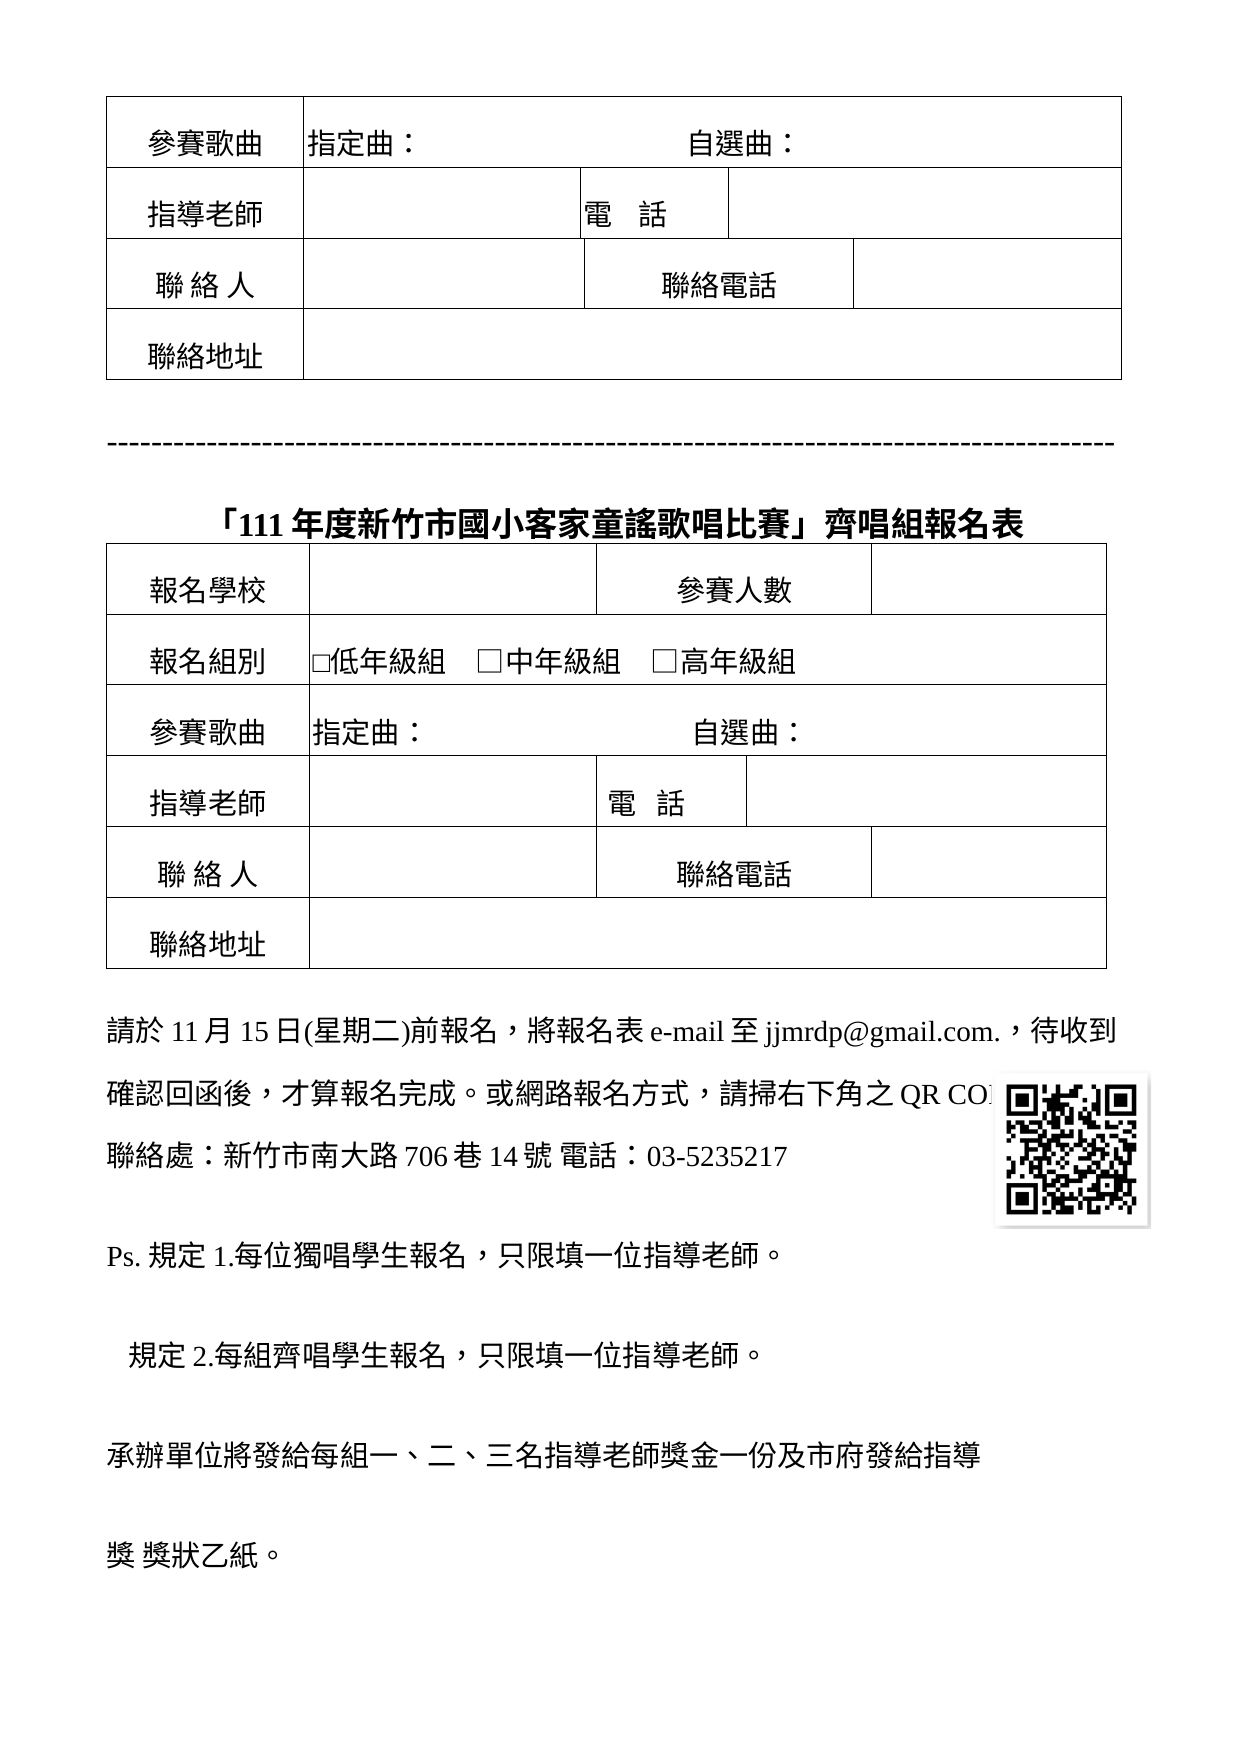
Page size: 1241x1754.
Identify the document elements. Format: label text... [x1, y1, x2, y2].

text ------------------------------------------------------------------------------------------- [106, 399, 1122, 461]
table_header [872, 544, 1106, 613]
table_header 參賽人數 [597, 544, 871, 613]
table_cell 聯絡地址 [107, 898, 309, 968]
table_cell 聯絡電話 [597, 827, 871, 897]
table_cell [854, 239, 1121, 308]
table_cell 指定曲： 自選曲： [304, 97, 1121, 167]
table_cell 聯絡地址 [107, 309, 303, 379]
table_cell 電 話 [597, 756, 746, 826]
table_cell [747, 756, 1106, 826]
table_cell 聯絡電話 [585, 239, 853, 308]
table_cell □低年級組 □中年級組 □高年級組 [310, 615, 1106, 684]
table_cell [310, 827, 596, 897]
text 承辦單位將發給每組一、二、三名指導老師獎金一份及市府發給指導 [106, 1412, 1122, 1475]
text Ps. 規定1.每位獨唱學生報名，只限填一位指導老師。 [106, 1212, 1122, 1275]
table_cell 電 話 [581, 168, 728, 237]
table_header [310, 544, 596, 613]
table_cell 指定曲： 自選曲： [310, 685, 1106, 755]
table_cell 指導老師 [107, 168, 303, 237]
text 「111年度新竹市國小客家童謠歌唱比賽」齊唱組報名表 [106, 480, 1122, 543]
table_cell [304, 239, 584, 308]
table_cell [872, 827, 1106, 897]
table_cell 聯 絡 人 [107, 827, 309, 897]
table_cell [310, 756, 596, 826]
table_cell 報名組別 [107, 615, 309, 684]
table_cell [304, 168, 580, 237]
text 規定2.每組齊唱學生報名，只限填一位指導老師。 [106, 1312, 1122, 1375]
text 獎 獎狀乙紙。 [106, 1512, 1122, 1575]
table_cell 參賽歌曲 [107, 97, 303, 167]
table_cell [729, 168, 1121, 237]
table_cell 參賽歌曲 [107, 685, 309, 755]
table_cell [310, 898, 1106, 968]
table_header 報名學校 [107, 544, 309, 613]
table_cell 聯 絡 人 [107, 239, 303, 308]
table_cell 指導老師 [107, 756, 309, 826]
text 請於11月15日(星期二)前報名，將報名表e-mail至jjmrdp@gmail.com.，待收到確認回函後，才算報名完成。或網路報名方式，請掃右下角之QR CODE。 聯絡處：新竹市南大路706巷14號 電話：03-5235217 [106, 987, 1122, 1175]
table_cell [304, 309, 1121, 379]
